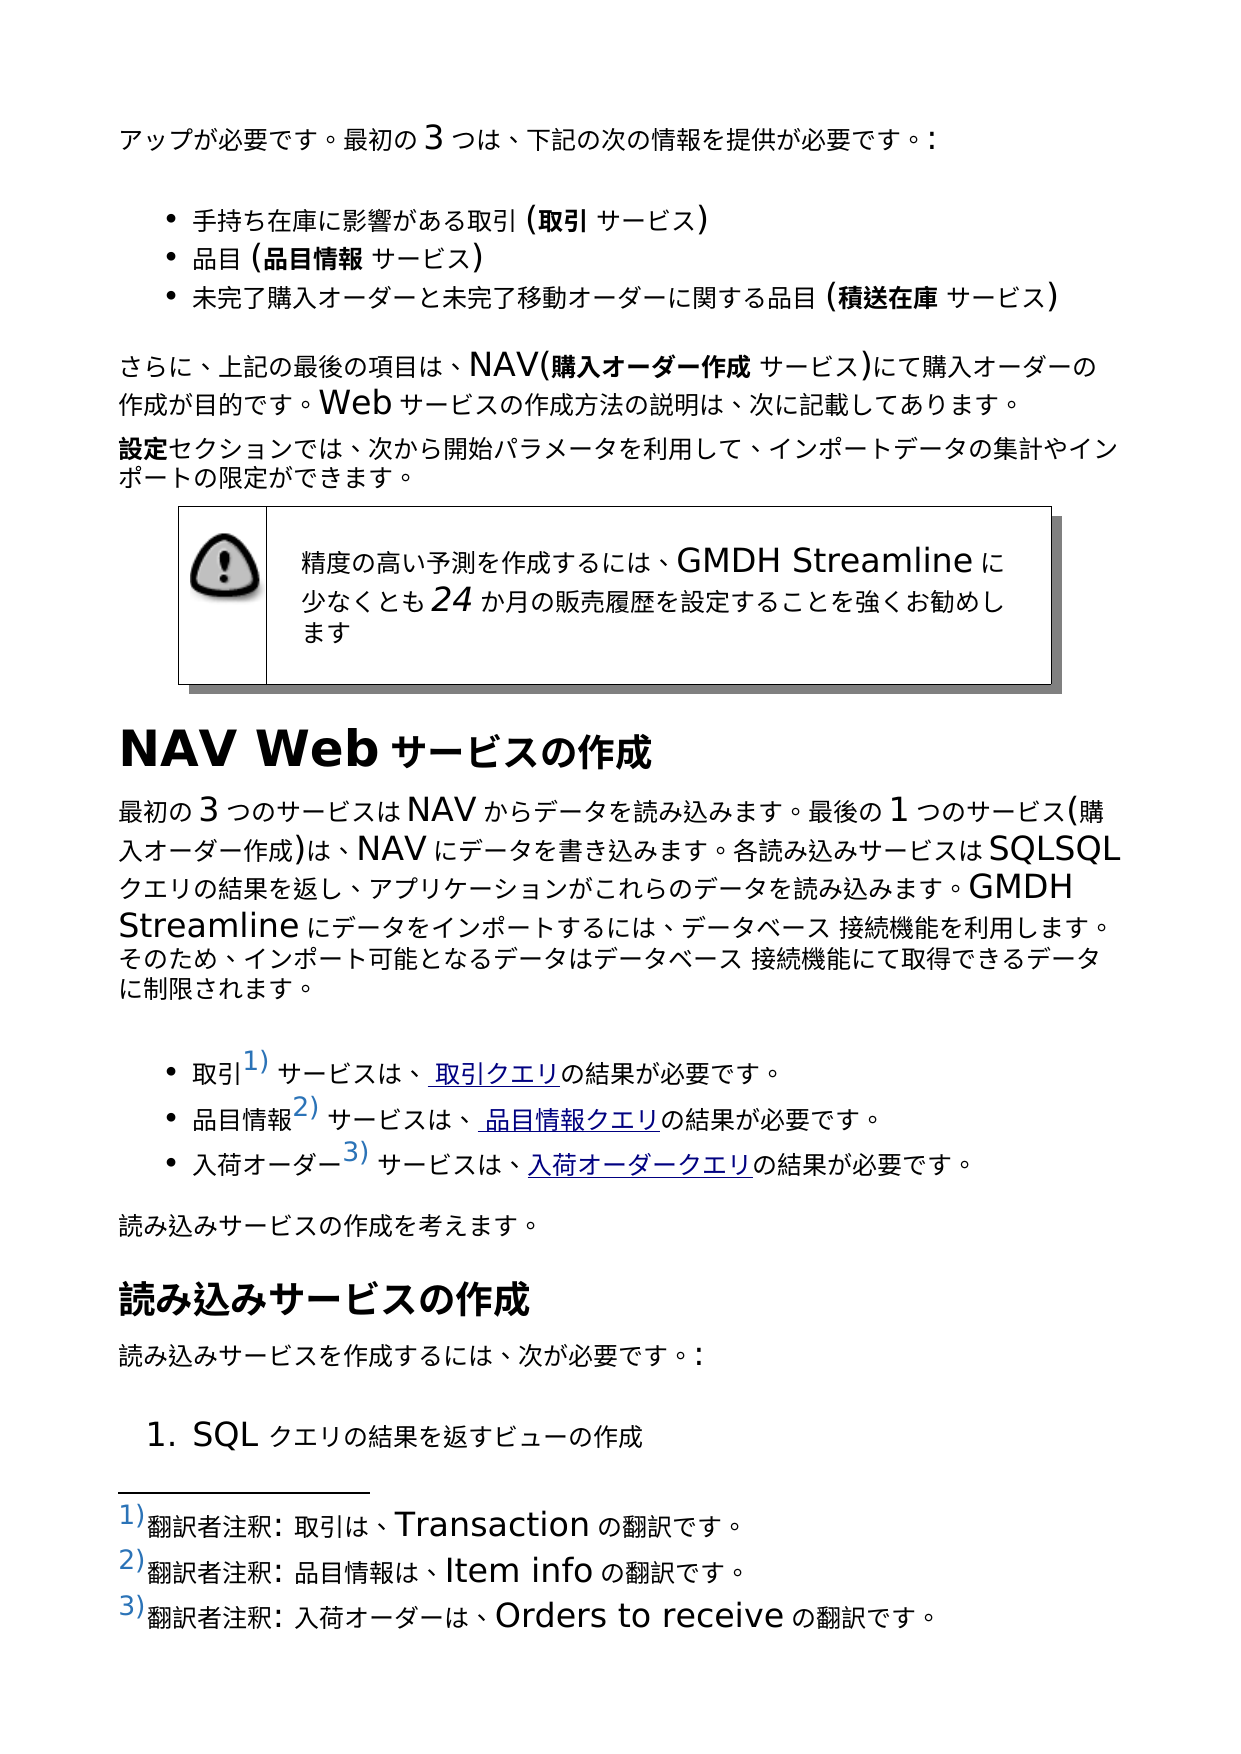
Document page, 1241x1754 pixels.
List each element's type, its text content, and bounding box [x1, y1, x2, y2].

list 手持ち在庫に影響がある取引 (取引 サービス) [177, 199, 1122, 238]
text さらに、上記の最後の項目は、NAV(購入オーダー作成 サービス)にて購入オーダーの作成が目的です。Webサービスの作成方法の説明は、次に記載してあります。 [118, 345, 1122, 423]
list 翻訳者注釈: 品目情報は、Item infoの翻訳です。 [118, 1545, 1122, 1590]
text アップが必要です。最初の3つは、下記の次の情報を提供が必要です。: [118, 118, 1122, 157]
list 未完了購入オーダーと未完了移動オーダーに関する品目 (積送在庫 サービス) [177, 277, 1122, 316]
text 読み込みサービスの作成を考えます。 [118, 1212, 1122, 1241]
table_header [179, 507, 266, 684]
list 入荷オーダー サービスは、入荷オーダークエリの結果が必要です。 [177, 1137, 1122, 1183]
picture [190, 529, 266, 605]
list SQL クエリの結果を返すビューの作成 [177, 1416, 1122, 1454]
list 翻訳者注釈: 取引は、Transactionの翻訳です。 [118, 1499, 1122, 1545]
list 取引 サービスは、 取引クエリの結果が必要です。 [177, 1046, 1122, 1092]
text 最初の3つのサービスはNAVからデータを読み込みます。最後の1つのサービス(購入オーダー作成)は、NAVにデータを書き込みます。各読み込みサービスはSQLSQL クエリの結果を返し、アプリケーションがこれらのデータを読み込みます。GMDH Streamlineにデータをインポートするには、データベース 接続機能を利用します。そのため、インポート可能となるデータはデータベース 接続機能にて取得できるデータに制限されます。 [118, 790, 1122, 1004]
list 翻訳者注釈: 入荷オーダーは、Orders to receiveの翻訳です。 [118, 1590, 1122, 1636]
table_header 精度の高い予測を作成するには、GMDH Streamlineに少なくとも24か月の販売履歴を設定することを強くお勧めします [267, 507, 1051, 684]
text 設定セクションでは、次から開始パラメータを利用して、インポートデータの集計やインポートの限定ができます。 [118, 435, 1122, 493]
subtitle NAV Webサービスの作成 [118, 719, 1122, 778]
text 読み込みサービスを作成するには、次が必要です。: [118, 1335, 1122, 1374]
list 品目 (品目情報 サービス) [177, 238, 1122, 277]
subtitle 読み込みサービスの作成 [118, 1279, 1122, 1322]
list 品目情報 サービスは、 品目情報クエリの結果が必要です。 [177, 1092, 1122, 1137]
